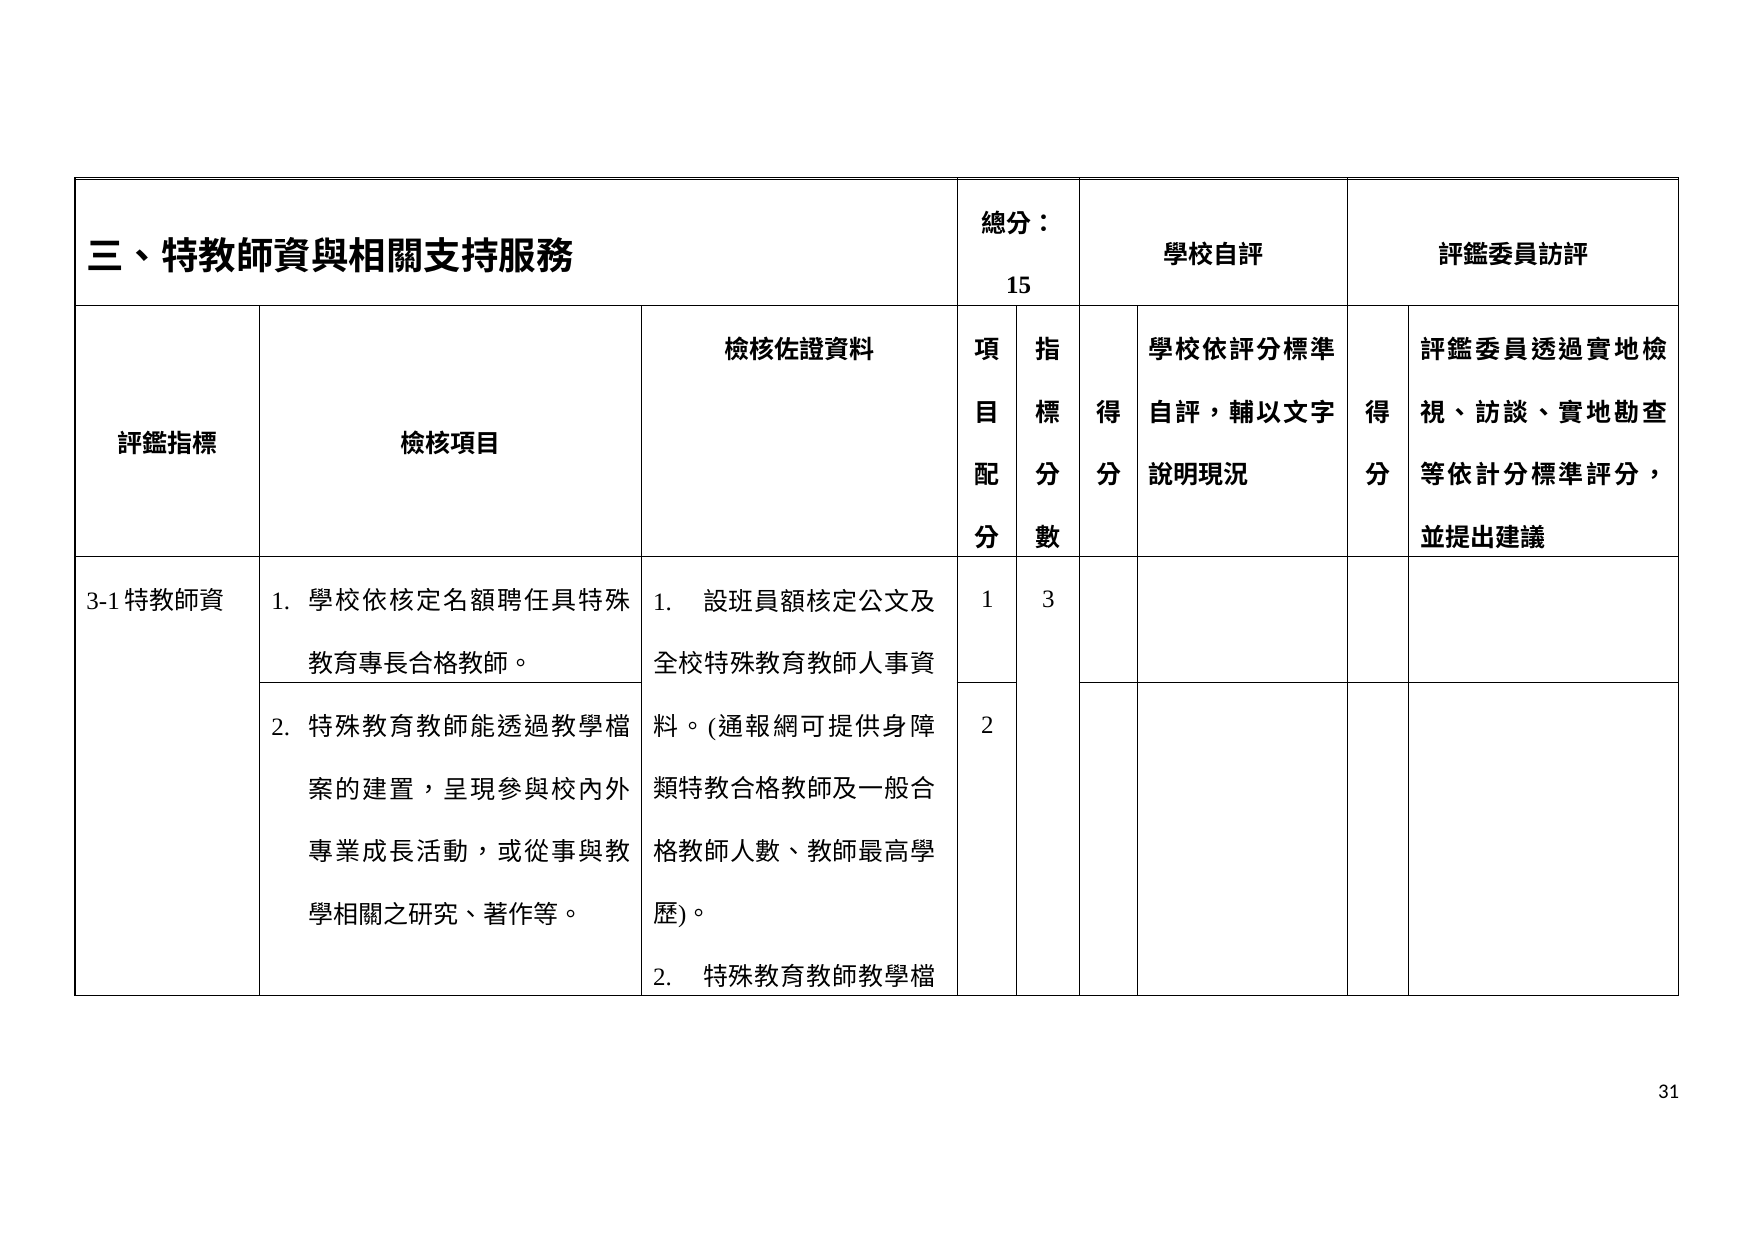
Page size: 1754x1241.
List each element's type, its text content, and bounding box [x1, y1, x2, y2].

table_cell 設班員額核定公文及全校特殊教育教師人事資料。(通報網可提供身障類特教合格教師及一般合格教師人數、教師最高學歷)。 特殊教育教師教學檔案。 其他佐證資料。 [642, 557, 957, 995]
table_cell 檢核項目 [260, 306, 641, 556]
table_cell [1080, 683, 1137, 995]
table_cell 得分 [1348, 306, 1408, 556]
table_cell [1080, 557, 1137, 682]
table_header 三、特教師資與相關支持服務 [76, 180, 957, 305]
table_cell 學校依核定名額聘任具特殊教育專長合格教師。 [260, 557, 641, 682]
table_cell [1348, 557, 1408, 682]
table_header 評鑑委員訪評 [1348, 180, 1678, 305]
table_cell [1138, 683, 1347, 995]
table_cell 特殊教育教師能透過教學檔案的建置，呈現參與校內外專業成長活動，或從事與教學相關之研究、著作等。 [260, 683, 641, 995]
table_cell 3-1特教師資 [76, 557, 259, 995]
table_cell 3 [1017, 557, 1079, 995]
table_cell 檢核佐證資料 [642, 306, 957, 556]
table_cell [1409, 557, 1678, 682]
table_cell 評鑑指標 [76, 306, 259, 556]
table_cell 評鑑委員透過實地檢視、訪談、實地勘查等依計分標準評分，並提出建議 [1409, 306, 1678, 556]
table_cell 學校依評分標準自評，輔以文字說明現況 [1138, 306, 1347, 556]
table_cell [1409, 683, 1678, 995]
table_cell 得分 [1080, 306, 1137, 556]
table_header 總分：15 [958, 180, 1079, 305]
table_cell 指標分數 [1017, 306, 1079, 556]
table_cell 1 [958, 557, 1016, 682]
table_cell 項目配分 [958, 306, 1016, 556]
table_header 學校自評 [1080, 180, 1347, 305]
table_cell 2 [958, 683, 1016, 995]
table_cell [1138, 557, 1347, 682]
table_cell [1348, 683, 1408, 995]
